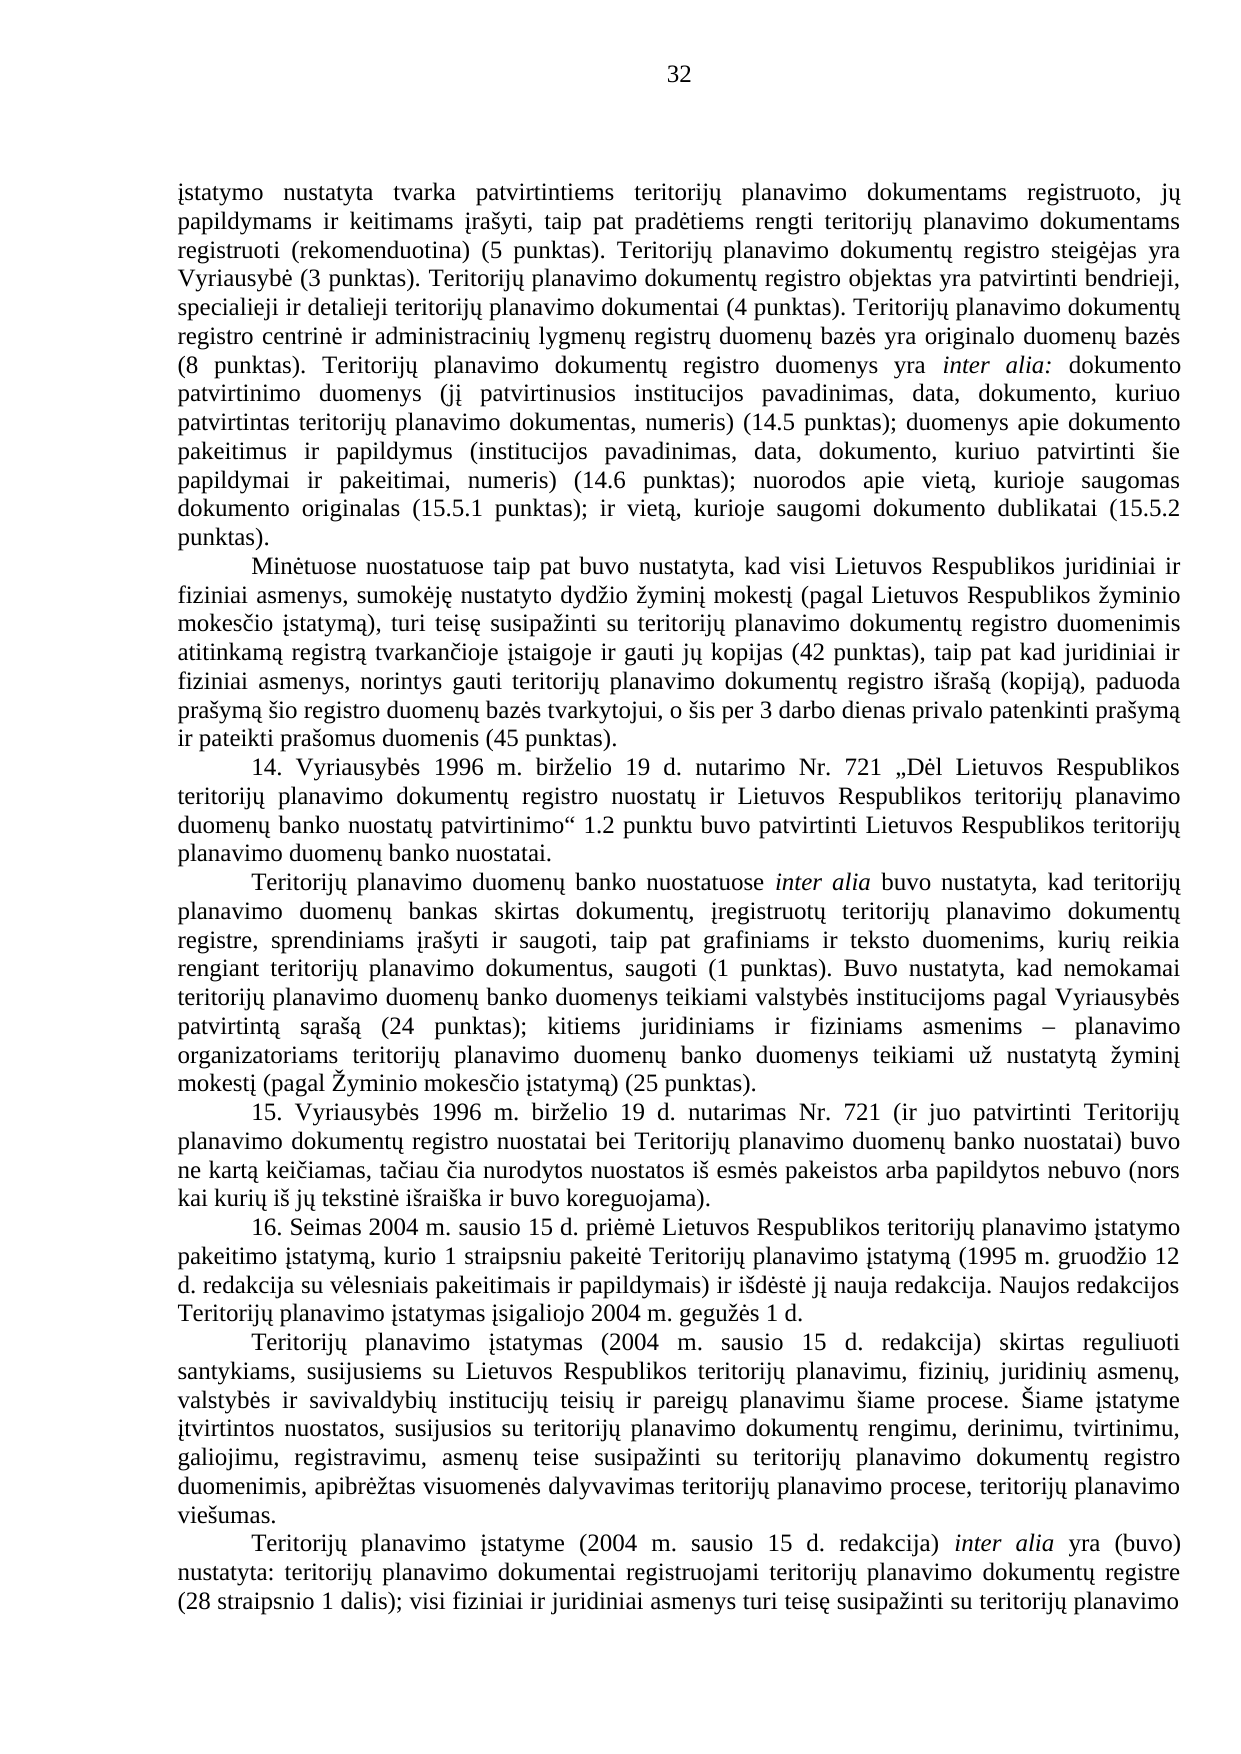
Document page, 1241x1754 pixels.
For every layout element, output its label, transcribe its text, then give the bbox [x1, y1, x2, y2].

text Minėtuose nuostatuose taip pat buvo nustatyta, kad visi Lietuvos Respublikos juridiniai ir fiziniai asmenys, sumokėję nustatyto dydžio žyminį mokestį (pagal Lietuvos Respublikos žyminio mokesčio įstatymą), turi teisę susipažinti su teritorijų planavimo dokumentų registro duomenimis atitinkamą registrą tvarkančioje įstaigoje ir gauti jų kopijas (42 punktas), taip pat kad juridiniai ir fiziniai asmenys, norintys gauti teritorijų planavimo dokumentų registro išrašą (kopiją), paduoda prašymą šio registro duomenų bazės tvarkytojui, o šis per 3 darbo dienas privalo patenkinti prašymą ir pateikti prašomus duomenis (45 punktas). [177, 551, 1181, 752]
text įstatymo nustatyta tvarka patvirtintiems teritorijų planavimo dokumentams registruoto, jų papildymams ir keitimams įrašyti, taip pat pradėtiems rengti teritorijų planavimo dokumentams registruoti (rekomenduotina) (5 punktas). Teritorijų planavimo dokumentų registro steigėjas yra Vyriausybė (3 punktas). Teritorijų planavimo dokumentų registro objektas yra patvirtinti bendrieji, specialieji ir detalieji teritorijų planavimo dokumentai (4 punktas). Teritorijų planavimo dokumentų registro centrinė ir administracinių lygmenų registrų duomenų bazės yra originalo duomenų bazės (8 punktas). Teritorijų planavimo dokumentų registro duomenys yra inter alia: dokumento patvirtinimo duomenys (jį patvirtinusios institucijos pavadinimas, data, dokumento, kuriuo patvirtintas teritorijų planavimo dokumentas, numeris) (14.5 punktas); duomenys apie dokumento pakeitimus ir papildymus (institucijos pavadinimas, data, dokumento, kuriuo patvirtinti šie papildymai ir pakeitimai, numeris) (14.6 punktas); nuorodos apie vietą, kurioje saugomas dokumento originalas (15.5.1 punktas); ir vietą, kurioje saugomi dokumento dublikatai (15.5.2 punktas). [177, 177, 1181, 551]
text 16. Seimas 2004 m. sausio 15 d. priėmė Lietuvos Respublikos teritorijų planavimo įstatymo pakeitimo įstatymą, kurio 1 straipsniu pakeitė Teritorijų planavimo įstatymą (1995 m. gruodžio 12 d. redakcija su vėlesniais pakeitimais ir papildymais) ir išdėstė jį nauja redakcija. Naujos redakcijos Teritorijų planavimo įstatymas įsigaliojo 2004 m. gegužės 1 d. [177, 1212, 1181, 1327]
text 14. Vyriausybės 1996 m. birželio 19 d. nutarimo Nr. 721 „Dėl Lietuvos Respublikos teritorijų planavimo dokumentų registro nuostatų ir Lietuvos Respublikos teritorijų planavimo duomenų banko nuostatų patvirtinimo“ 1.2 punktu buvo patvirtinti Lietuvos Respublikos teritorijų planavimo duomenų banko nuostatai. [177, 752, 1181, 867]
text Teritorijų planavimo įstatymas (2004 m. sausio 15 d. redakcija) skirtas reguliuoti santykiams, susijusiems su Lietuvos Respublikos teritorijų planavimu, fizinių, juridinių asmenų, valstybės ir savivaldybių institucijų teisių ir pareigų planavimu šiame procese. Šiame įstatyme įtvirtintos nuostatos, susijusios su teritorijų planavimo dokumentų rengimu, derinimu, tvirtinimu, galiojimu, registravimu, asmenų teise susipažinti su teritorijų planavimo dokumentų registro duomenimis, apibrėžtas visuomenės dalyvavimas teritorijų planavimo procese, teritorijų planavimo viešumas. [177, 1327, 1181, 1528]
text 15. Vyriausybės 1996 m. birželio 19 d. nutarimas Nr. 721 (ir juo patvirtinti Teritorijų planavimo dokumentų registro nuostatai bei Teritorijų planavimo duomenų banko nuostatai) buvo ne kartą keičiamas, tačiau čia nurodytos nuostatos iš esmės pakeistos arba papildytos nebuvo (nors kai kurių iš jų tekstinė išraiška ir buvo koreguojama). [177, 1097, 1181, 1212]
text Teritorijų planavimo įstatyme (2004 m. sausio 15 d. redakcija) inter alia yra (buvo) nustatyta: teritorijų planavimo dokumentai registruojami teritorijų planavimo dokumentų registre (28 straipsnio 1 dalis); visi fiziniai ir juridiniai asmenys turi teisę susipažinti su teritorijų planavimo [177, 1528, 1181, 1615]
text Teritorijų planavimo duomenų banko nuostatuose inter alia buvo nustatyta, kad teritorijų planavimo duomenų bankas skirtas dokumentų, įregistruotų teritorijų planavimo dokumentų registre, sprendiniams įrašyti ir saugoti, taip pat grafiniams ir teksto duomenims, kurių reikia rengiant teritorijų planavimo dokumentus, saugoti (1 punktas). Buvo nustatyta, kad nemokamai teritorijų planavimo duomenų banko duomenys teikiami valstybės institucijoms pagal Vyriausybės patvirtintą sąrašą (24 punktas); kitiems juridiniams ir fiziniams asmenims – planavimo organizatoriams teritorijų planavimo duomenų banko duomenys teikiami už nustatytą žyminį mokestį (pagal Žyminio mokesčio įstatymą) (25 punktas). [177, 867, 1181, 1097]
